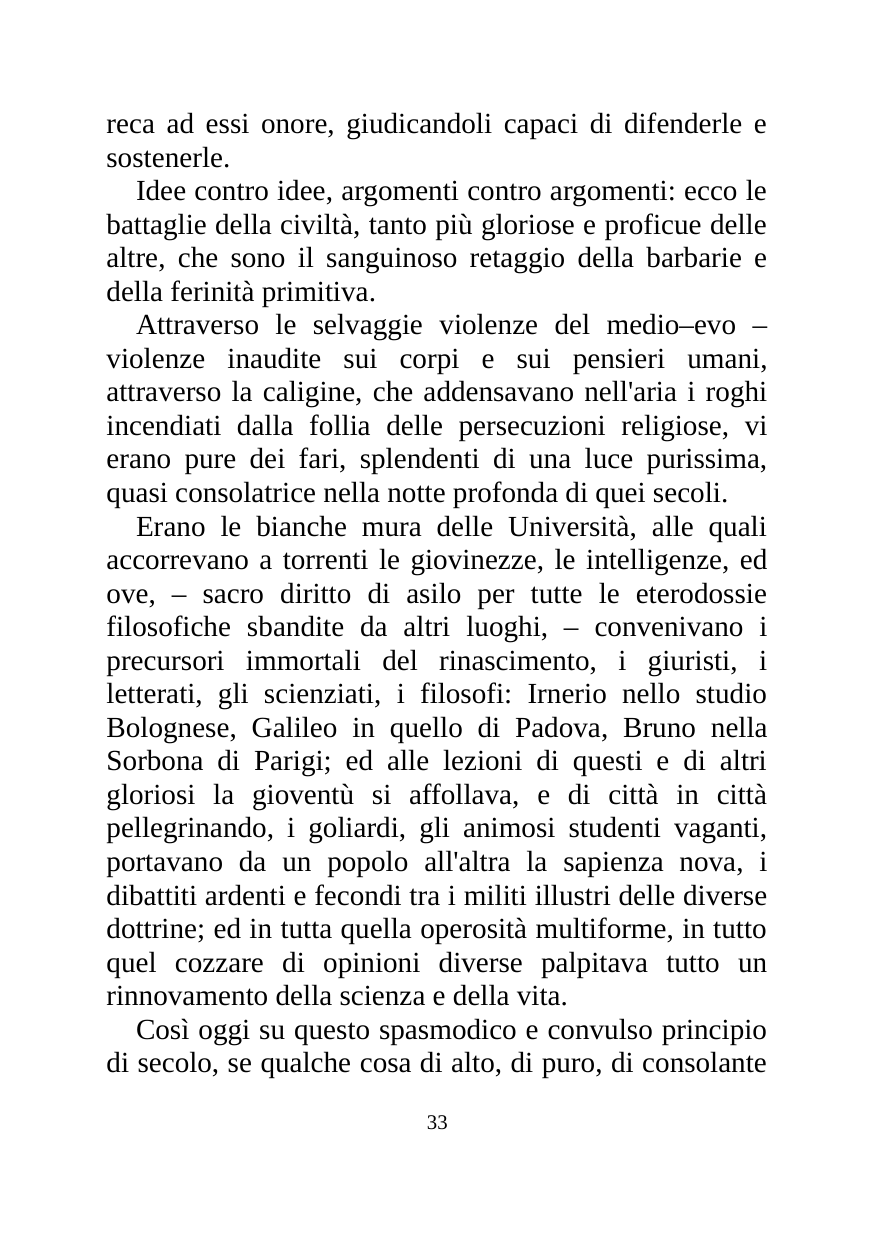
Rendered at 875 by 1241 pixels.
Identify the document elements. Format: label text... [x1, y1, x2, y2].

text Così oggi su questo spasmodico e convulso principio di secolo, se qualche cosa di alto, di puro, di consolante [106, 1012, 768, 1079]
text Attraverso le selvaggie violenze del medio–evo – violenze inaudite sui corpi e sui pensieri umani, attraverso la caligine, che addensavano nell'aria i roghi incendiati dalla follia delle persecuzioni religiose, vi erano pure dei fari, splendenti di una luce purissima, quasi consolatrice nella notte profonda di quei secoli. [106, 307, 768, 509]
text reca ad essi onore, giudicandoli capaci di difenderle e sostenerle. [106, 106, 768, 173]
text Erano le bianche mura delle Università, alle quali accorrevano a torrenti le giovinezze, le intelligenze, ed ove, – sacro diritto di asilo per tutte le eterodossie filosofiche sbandite da altri luoghi, – convenivano i precursori immortali del rinascimento, i giuristi, i letterati, gli scienziati, i filosofi: Irnerio nello studio Bolognese, Galileo in quello di Padova, Bruno nella Sorbona di Parigi; ed alle lezioni di questi e di altri gloriosi la gioventù si affollava, e di città in città pellegrinando, i goliardi, gli animosi studenti vaganti, portavano da un popolo all'altra la sapienza nova, i dibattiti ardenti e fecondi tra i militi illustri delle diverse dottrine; ed in tutta quella operosità multiforme, in tutto quel cozzare di opinioni diverse palpitava tutto un rinnovamento della scienza e della vita. [106, 509, 768, 1012]
text Idee contro idee, argomenti contro argomenti: ecco le battaglie della civiltà, tanto più gloriose e proficue delle altre, che sono il sanguinoso retaggio della barbarie e della ferinità primitiva. [106, 173, 768, 307]
